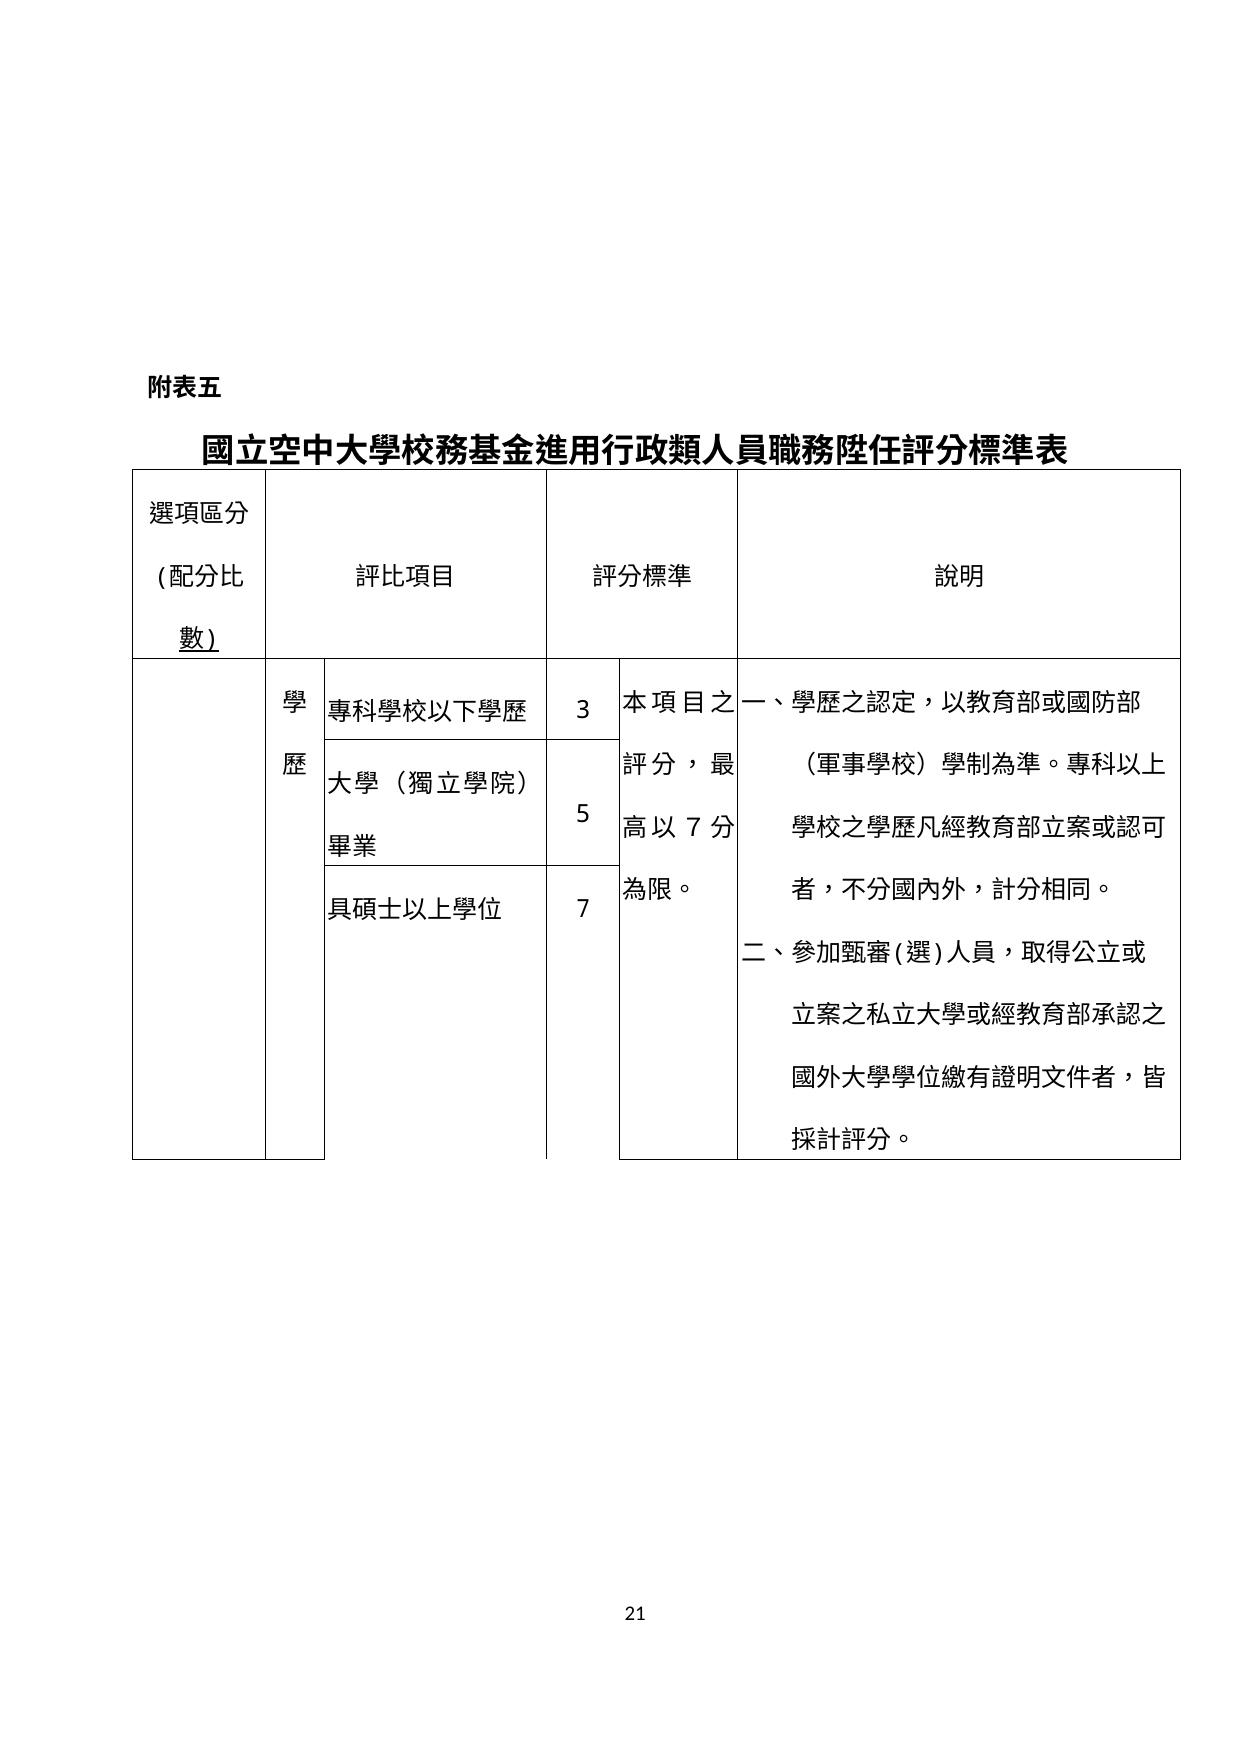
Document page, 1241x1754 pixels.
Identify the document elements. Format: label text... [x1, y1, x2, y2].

table_cell 本項目之評分，最高以７分為限。 [620, 659, 737, 1159]
table_cell [133, 659, 265, 1159]
table_cell 專科學校以下學歷 [325, 659, 546, 739]
table_cell 具碩士以上學位 [325, 866, 546, 1159]
text 附表五 [148, 344, 1122, 407]
table_cell 學 歷 [266, 659, 324, 1159]
table_header 說明 [738, 470, 1180, 658]
table_cell 一、學歷之認定，以教育部或國防部（軍事學校）學制為準。專科以上學校之學歷凡經教育部立案或認可者，不分國內外，計分相同。 二、參加甄審(選)人員，取得公立或立案之私立大學或經教育部承認之國外大學學位繳有證明文件者，皆採計評分。 [738, 659, 1180, 1159]
table_cell 大學（獨立學院）畢業 [325, 740, 546, 865]
table_header 評比項目 [266, 470, 546, 658]
table_cell 7 [547, 866, 619, 1159]
table_cell 5 [547, 740, 619, 865]
table_header 選項區分 (配分比數) [133, 470, 265, 658]
table_cell 3 [547, 659, 619, 739]
text 國立空中大學校務基金進用行政類人員職務陞任評分標準表 [148, 407, 1122, 469]
table_header 評分標準 [547, 470, 737, 658]
